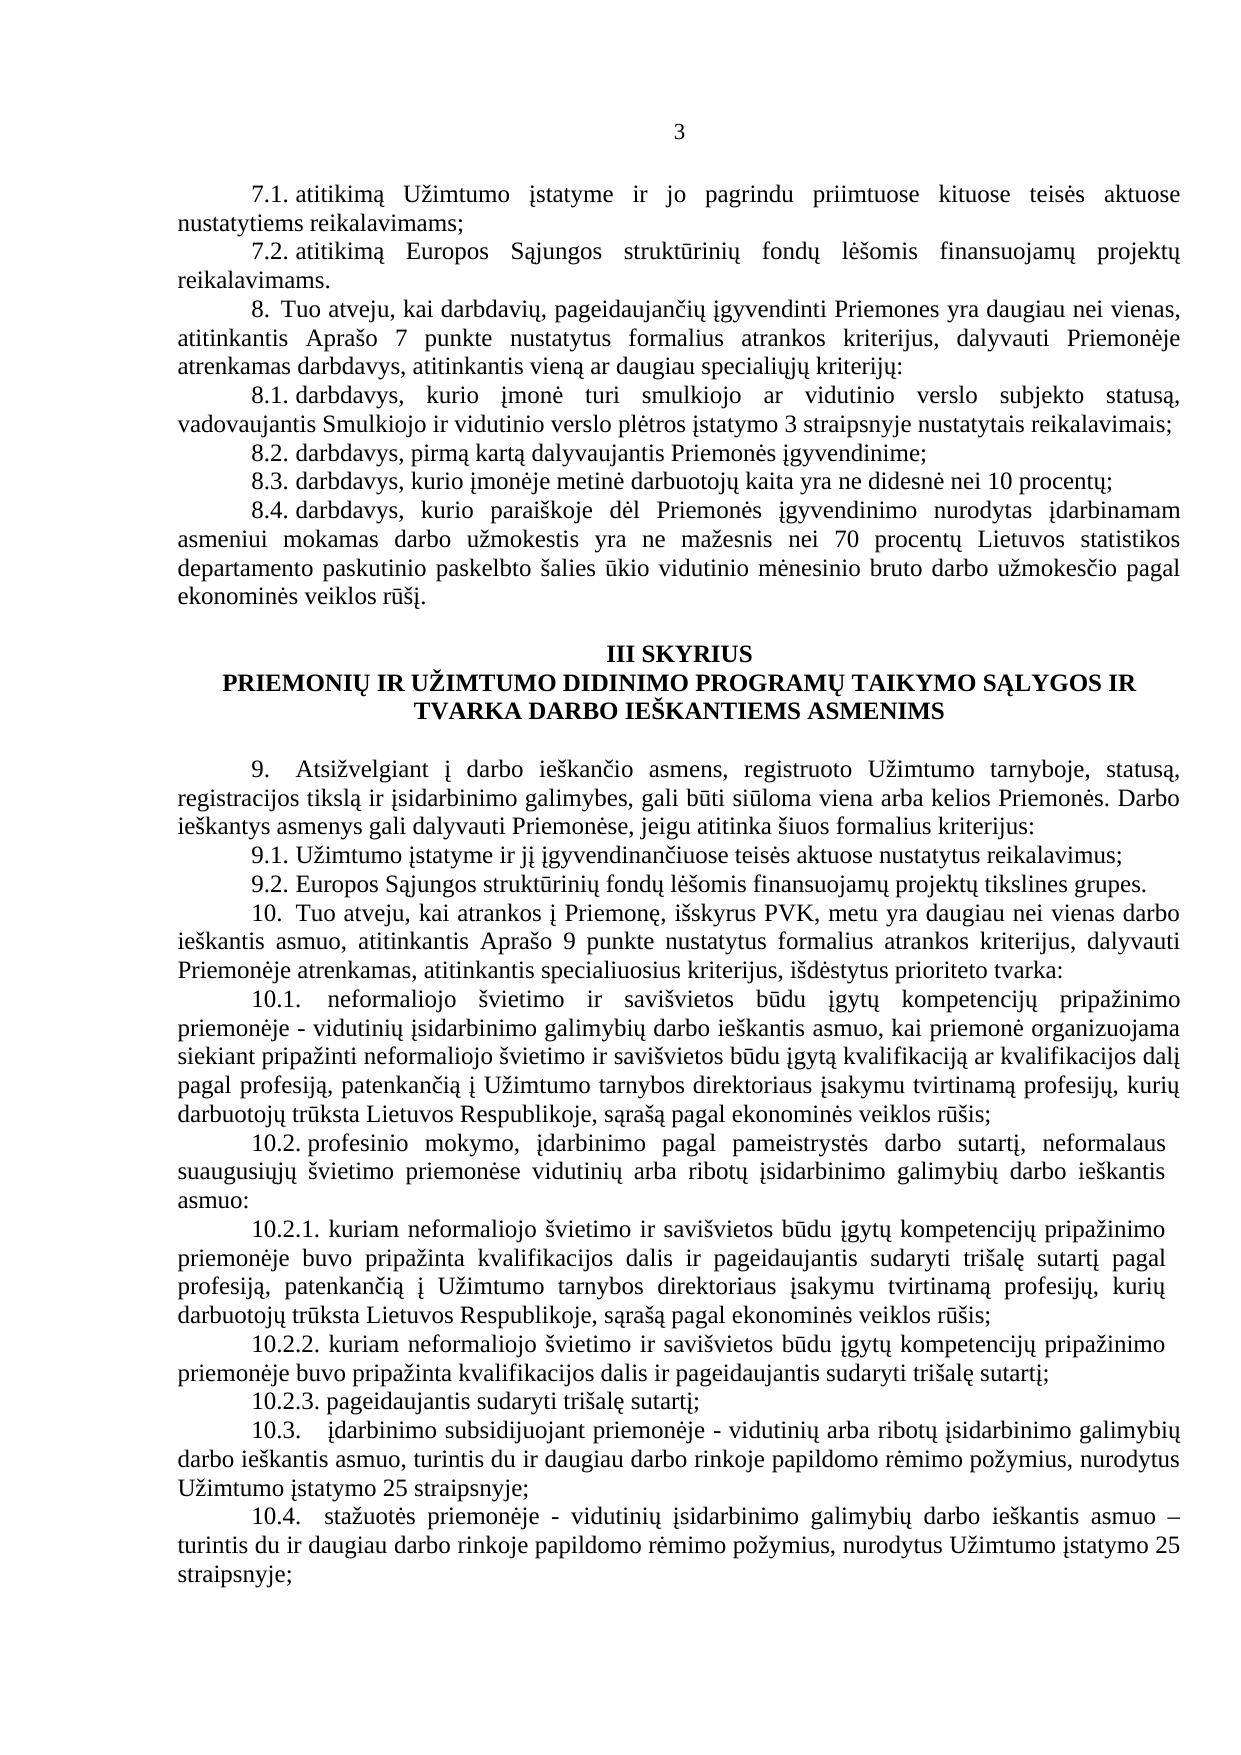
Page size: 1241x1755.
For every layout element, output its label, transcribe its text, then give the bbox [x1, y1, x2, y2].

text 10.3. įdarbinimo subsidijuojant priemonėje - vidutinių arba ribotų įsidarbinimo galimybių darbo ieškantis asmuo, turintis du ir daugiau darbo rinkoje papildomo rėmimo požymius, nurodytus Užimtumo įstatymo 25 straipsnyje; [177, 1415, 1181, 1501]
text 9. Atsižvelgiant į darbo ieškančio asmens, registruoto Užimtumo tarnyboje, statusą, registracijos tikslą ir įsidarbinimo galimybes, gali būti siūloma viena arba kelios Priemonės. Darbo ieškantys asmenys gali dalyvauti Priemonėse, jeigu atitinka šiuos formalius kriterijus: [177, 754, 1181, 840]
text 10. Tuo atveju, kai atrankos į Priemonę, išskyrus PVK, metu yra daugiau nei vienas darbo ieškantis asmuo, atitinkantis Aprašo 9 punkte nustatytus formalius atrankos kriterijus, dalyvauti Priemonėje atrenkamas, atitinkantis specialiuosius kriterijus, išdėstytus prioriteto tvarka: [177, 898, 1181, 984]
text 8. Tuo atveju, kai darbdavių, pageidaujančių įgyvendinti Priemones yra daugiau nei vienas, atitinkantis Aprašo 7 punkte nustatytus formalius atrankos kriterijus, dalyvauti Priemonėje atrenkamas darbdavys, atitinkantis vieną ar daugiau specialiųjų kriterijų: [177, 294, 1181, 380]
text III SKYRIUS [177, 639, 1181, 668]
text 10.1. neformaliojo švietimo ir savišvietos būdu įgytų kompetencijų pripažinimo priemonėje - vidutinių įsidarbinimo galimybių darbo ieškantis asmuo, kai priemonė organizuojama siekiant pripažinti neformaliojo švietimo ir savišvietos būdu įgytą kvalifikaciją ar kvalifikacijos dalį pagal profesiją, patenkančią į Užimtumo tarnybos direktoriaus įsakymu tvirtinamą profesijų, kurių darbuotojų trūksta Lietuvos Respublikoje, sąrašą pagal ekonominės veiklos rūšis; [177, 984, 1181, 1128]
text 10.2.3. pageidaujantis sudaryti trišalę sutartį; [177, 1386, 1167, 1415]
text 10.4. stažuotės priemonėje - vidutinių įsidarbinimo galimybių darbo ieškantis asmuo – turintis du ir daugiau darbo rinkoje papildomo rėmimo požymius, nurodytus Užimtumo įstatymo 25 straipsnyje; [177, 1501, 1181, 1588]
text 8.4. darbdavys, kurio paraiškoje dėl Priemonės įgyvendinimo nurodytas įdarbinamam asmeniui mokamas darbo užmokestis yra ne mažesnis nei 70 procentų Lietuvos statistikos departamento paskutinio paskelbto šalies ūkio vidutinio mėnesinio bruto darbo užmokesčio pagal ekonominės veiklos rūšį. [177, 495, 1181, 610]
text 9.1. Užimtumo įstatyme ir jį įgyvendinančiuose teisės aktuose nustatytus reikalavimus; [177, 840, 1181, 869]
text 7.2. atitikimą Europos Sąjungos struktūrinių fondų lėšomis finansuojamų projektų reikalavimams. [177, 236, 1181, 294]
text 10.2. profesinio mokymo, įdarbinimo pagal pameistrystės darbo sutartį, neformalaus suaugusiųjų švietimo priemonėse vidutinių arba ribotų įsidarbinimo galimybių darbo ieškantis asmuo: [177, 1128, 1167, 1214]
text 7.1. atitikimą Užimtumo įstatyme ir jo pagrindu priimtuose kituose teisės aktuose nustatytiems reikalavimams; [177, 179, 1181, 236]
text 9.2. Europos Sąjungos struktūrinių fondų lėšomis finansuojamų projektų tikslines grupes. [177, 869, 1181, 898]
text 8.3. darbdavys, kurio įmonėje metinė darbuotojų kaita yra ne didesnė nei 10 procentų; [177, 466, 1181, 495]
text 10.2.1. kuriam neformaliojo švietimo ir savišvietos būdu įgytų kompetencijų pripažinimo priemonėje buvo pripažinta kvalifikacijos dalis ir pageidaujantis sudaryti trišalę sutartį pagal profesiją, patenkančią į Užimtumo tarnybos direktoriaus įsakymu tvirtinamą profesijų, kurių darbuotojų trūksta Lietuvos Respublikoje, sąrašą pagal ekonominės veiklos rūšis; [177, 1214, 1167, 1329]
text PRIEMONIŲ IR UŽIMTUMO DIDINIMO PROGRAMŲ TAIKYMO SĄLYGOS IR TVARKA DARBO IEŠKANTIEMS ASMENIMS [177, 668, 1181, 725]
text 10.2.2. kuriam neformaliojo švietimo ir savišvietos būdu įgytų kompetencijų pripažinimo priemonėje buvo pripažinta kvalifikacijos dalis ir pageidaujantis sudaryti trišalę sutartį; [177, 1329, 1167, 1386]
text 8.1. darbdavys, kurio įmonė turi smulkiojo ar vidutinio verslo subjekto statusą, vadovaujantis Smulkiojo ir vidutinio verslo plėtros įstatymo 3 straipsnyje nustatytais reikalavimais; [177, 380, 1181, 438]
text 8.2. darbdavys, pirmą kartą dalyvaujantis Priemonės įgyvendinime; [177, 438, 1181, 466]
